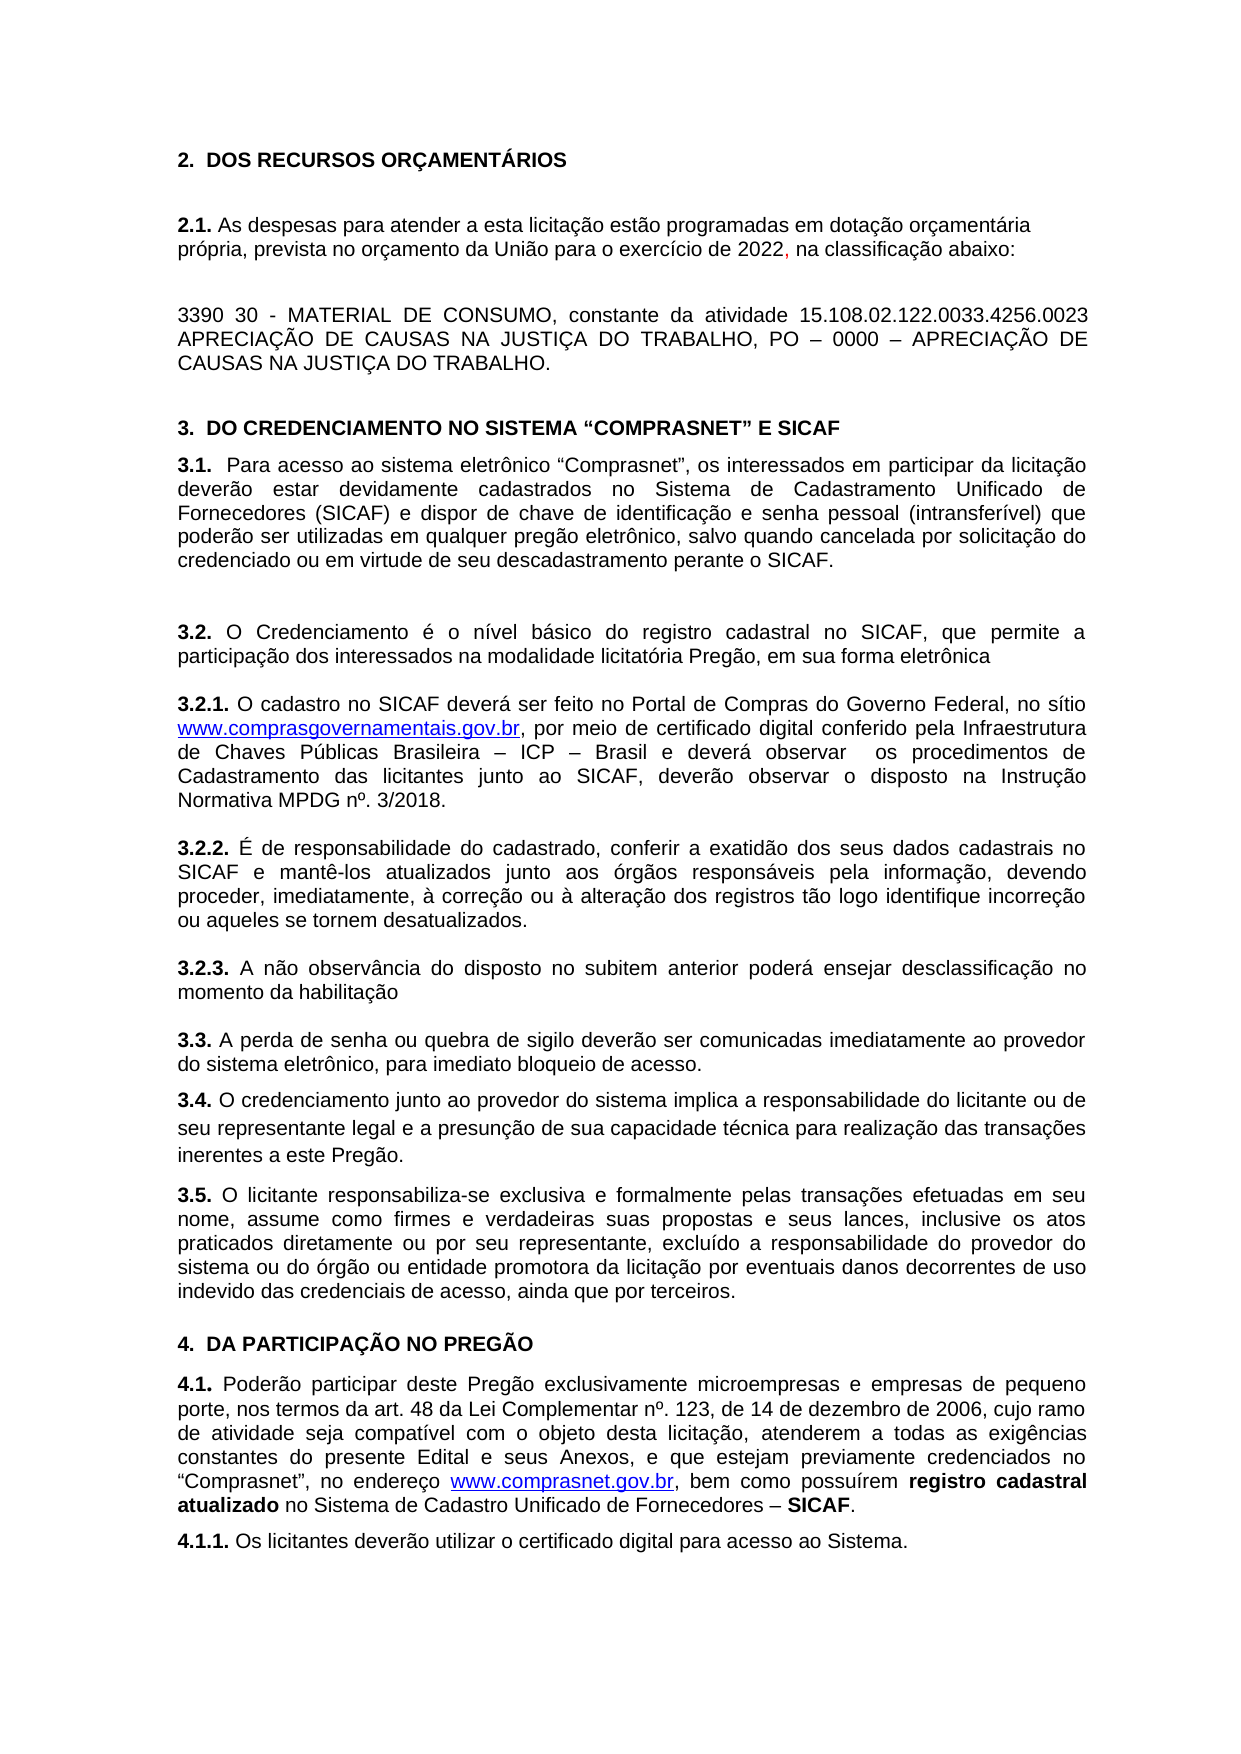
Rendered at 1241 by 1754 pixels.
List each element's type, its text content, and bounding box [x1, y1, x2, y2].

text 3.2. O Credenciamento é o nível básico do registro cadastral no SICAF, que permite a participação dos interessados na modalidade licitatória Pregão, em sua forma eletrônica [177, 620, 1087, 668]
text 3.5. O licitante responsabiliza-se exclusiva e formalmente pelas transações efetuadas em seu nome, assume como firmes e verdadeiras suas propostas e seus lances, inclusive os atos praticados diretamente ou por seu representante, excluído a responsabilidade do provedor do sistema ou do órgão ou entidade promotora da licitação por eventuais danos decorrentes de uso indevido das credenciais de acesso, ainda que por terceiros. [177, 1183, 1087, 1303]
text 2. DOS RECURSOS ORÇAMENTÁRIOS [177, 148, 1087, 172]
text 4. DA PARTICIPAÇÃO NO PREGÃO [177, 1332, 1089, 1356]
text 2.1. As despesas para atender a esta licitação estão programadas em dotação orçamentária própria, prevista no orçamento da União para o exercício de 2022, na classificação abaixo: [177, 213, 1089, 261]
text 3. DO CREDENCIAMENTO NO SISTEMA “COMPRASNET” E SICAF [177, 416, 1089, 440]
text 3.2.3. A não observância do disposto no subitem anterior poderá ensejar desclassificação no momento da habilitação [177, 956, 1087, 1003]
text 4.1.1. Os licitantes deverão utilizar o certificado digital para acesso ao Sistema. [177, 1529, 1087, 1553]
text 3390 30 - MATERIAL DE CONSUMO, constante da atividade 15.108.02.122.0033.4256.0023 APRECIAÇÃO DE CAUSAS NA JUSTIÇA DO TRABALHO, PO – 0000 – APRECIAÇÃO DE CAUSAS NA JUSTIÇA DO TRABALHO. [177, 303, 1089, 374]
text 3.2.1. O cadastro no SICAF deverá ser feito no Portal de Compras do Governo Federal, no sítio www.comprasgovernamentais.gov.br, por meio de certificado digital conferido pela Infraestrutura de Chaves Públicas Brasileira – ICP – Brasil e deverá observar os procedimentos de Cadastramento das licitantes junto ao SICAF, deverão observar o disposto na Instrução Normativa MPDG nº. 3/2018. [177, 692, 1087, 812]
text 3.3. A perda de senha ou quebra de sigilo deverão ser comunicadas imediatamente ao provedor do sistema eletrônico, para imediato bloqueio de acesso. [177, 1027, 1087, 1075]
text 4.1. Poderão participar deste Pregão exclusivamente microempresas e empresas de pequeno porte, nos termos da art. 48 da Lei Complementar nº. 123, de 14 de dezembro de 2006, cujo ramo de atividade seja compatível com o objeto desta licitação, atenderem a todas as exigências constantes do presente Edital e seus Anexos, e que estejam previamente credenciados no “Comprasnet”, no endereço www.comprasnet.gov.br, bem como possuírem registro cadastral atualizado no Sistema de Cadastro Unificado de Fornecedores – SICAF. [177, 1368, 1087, 1517]
text 3.1. Para acesso ao sistema eletrônico “Comprasnet”, os interessados em participar da licitação deverão estar devidamente cadastrados no Sistema de Cadastramento Unificado de Fornecedores (SICAF) e dispor de chave de identificação e senha pessoal (intransferível) que poderão ser utilizadas em qualquer pregão eletrônico, salvo quando cancelada por solicitação do credenciado ou em virtude de seu descadastramento perante o SICAF. [177, 452, 1087, 572]
text 3.2.2. É de responsabilidade do cadastrado, conferir a exatidão dos seus dados cadastrais no SICAF e mantê-los atualizados junto aos órgãos responsáveis pela informação, devendo proceder, imediatamente, à correção ou à alteração dos registros tão logo identifique incorreção ou aqueles se tornem desatualizados. [177, 836, 1087, 932]
text 3.4. O credenciamento junto ao provedor do sistema implica a responsabilidade do licitante ou de seu representante legal e a presunção de sua capacidade técnica para realização das transações inerentes a este Pregão. [177, 1088, 1087, 1167]
